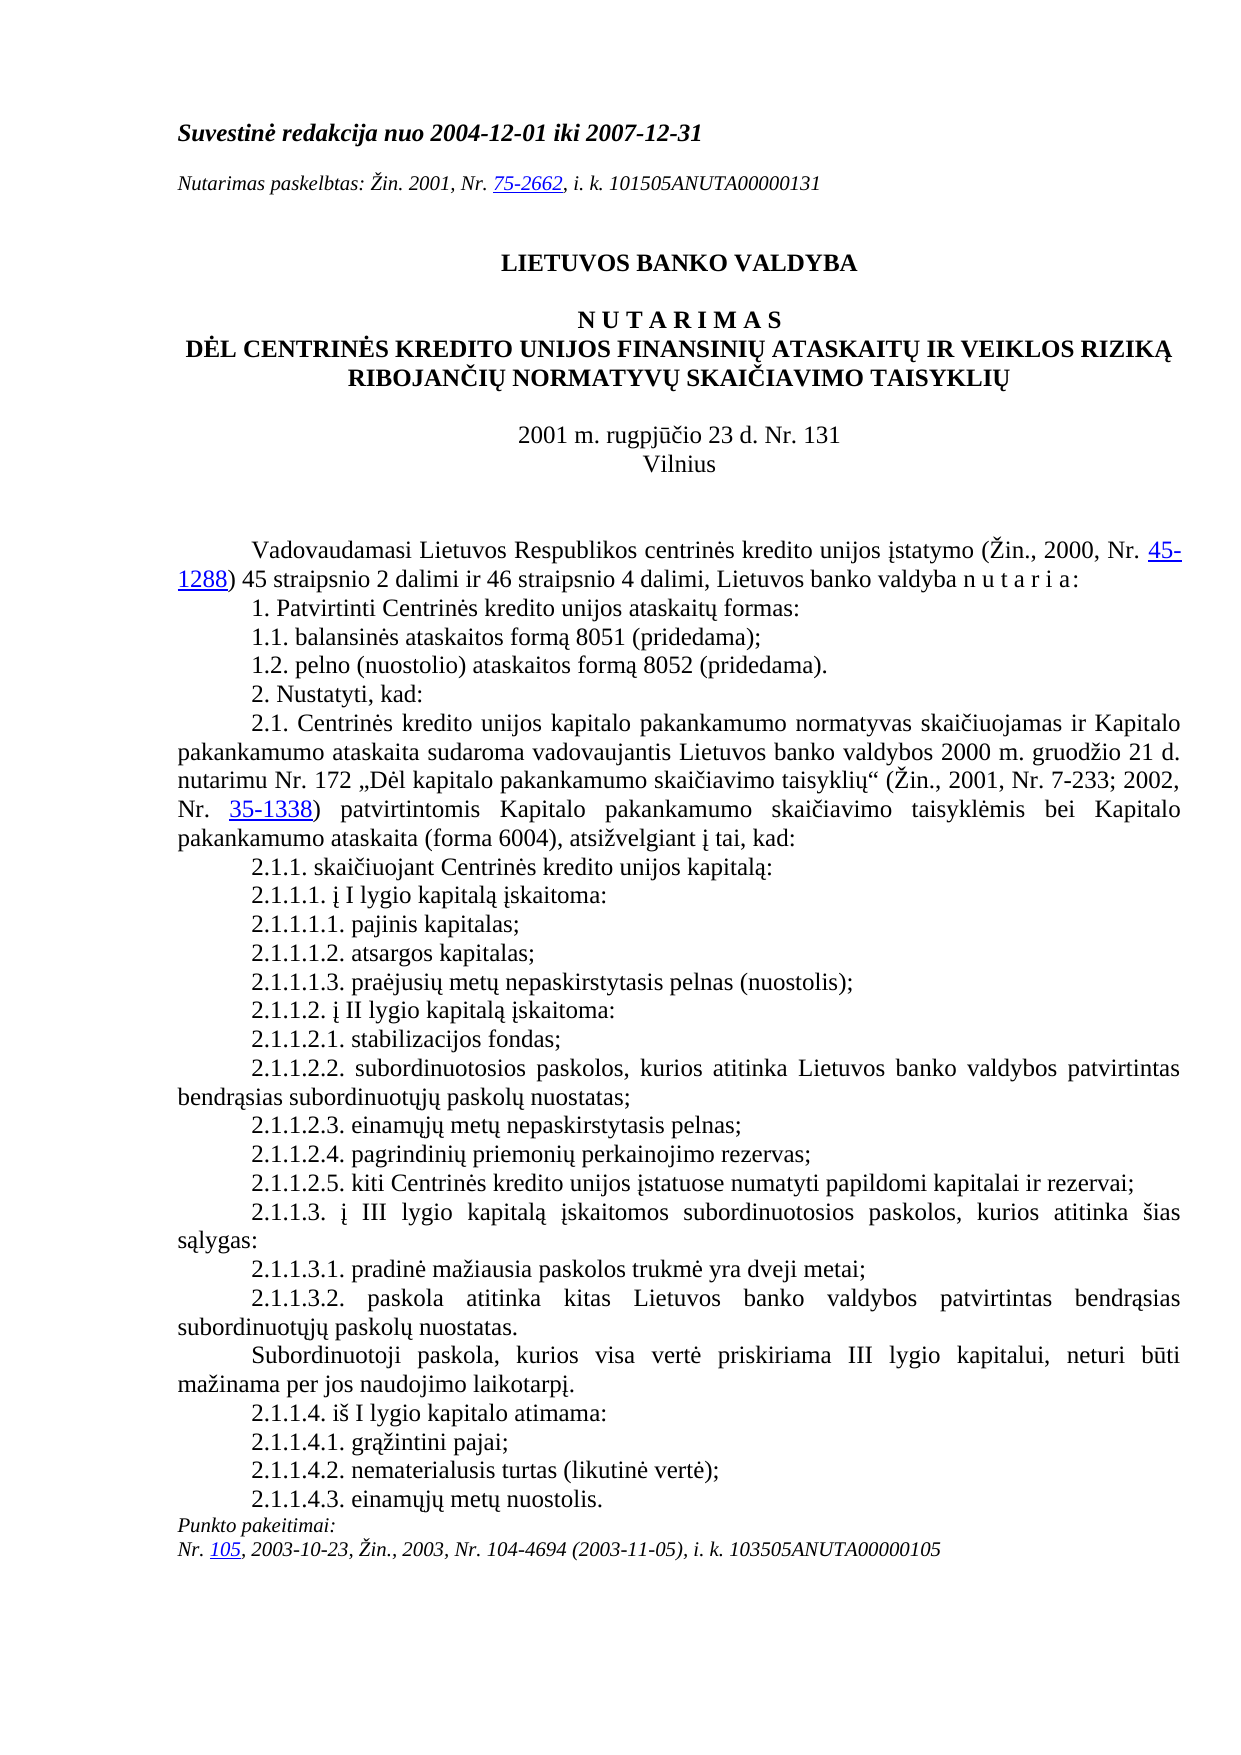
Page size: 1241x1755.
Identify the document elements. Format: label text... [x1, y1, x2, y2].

text Nutarimas paskelbtas: Žin. 2001, Nr. 75-2662, i. k. 101505ANUTA00000131 [177, 171, 1181, 195]
text Suvestinė redakcija nuo 2004-12-01 iki 2007-12-31 [177, 118, 1181, 147]
text 2.1.1.2.3. einamųjų metų nepaskirstytasis pelnas; [177, 1110, 1181, 1139]
text 2.1.1.4.2. nematerialusis turtas (likutinė vertė); [177, 1455, 1181, 1484]
text 2.1.1.2.2. subordinuotosios paskolos, kurios atitinka Lietuvos banko valdybos patvirtintas bendrąsias subordinuotųjų paskolų nuostatas; [177, 1053, 1181, 1110]
text 2001 m. rugpjūčio 23 d. Nr. 131 [177, 420, 1181, 449]
text 2.1.1.3. į III lygio kapitalą įskaitomos subordinuotosios paskolos, kurios atitinka šias sąlygas: [177, 1197, 1181, 1254]
text LIETUVOS BANKO VALDYBA [177, 248, 1181, 277]
text DĖL CENTRINĖS KREDITO UNIJOS FINANSINIŲ ATASKAITŲ IR VEIKLOS RIZIKĄ RIBOJANČIŲ NORMATYVŲ SKAIČIAVIMO TAISYKLIŲ [177, 334, 1181, 392]
text 2.1. Centrinės kredito unijos kapitalo pakankamumo normatyvas skaičiuojamas ir Kapitalo pakankamumo ataskaita sudaroma vadovaujantis Lietuvos banko valdybos 2000 m. gruodžio 21 d. nutarimu Nr. 172 „Dėl kapitalo pakankamumo skaičiavimo taisyklių“ (Žin., 2001, Nr. 7-233; 2002, Nr. 35-1338) patvirtintomis Kapitalo pakankamumo skaičiavimo taisyklėmis bei Kapitalo pakankamumo ataskaita (forma 6004), atsižvelgiant į tai, kad: [177, 708, 1181, 852]
text Subordinuotoji paskola, kurios visa vertė priskiriama III lygio kapitalui, neturi būti mažinama per jos naudojimo laikotarpį. [177, 1340, 1181, 1398]
text 2.1.1.1.3. praėjusių metų nepaskirstytasis pelnas (nuostolis); [177, 967, 1181, 995]
text 1.2. pelno (nuostolio) ataskaitos formą 8052 (pridedama). [177, 650, 1181, 679]
text 2.1.1.2. į II lygio kapitalą įskaitoma: [177, 995, 1181, 1024]
text Punkto pakeitimai: [177, 1513, 1181, 1537]
text N U T A R I M A S [177, 305, 1181, 334]
text 2.1.1.1. į I lygio kapitalą įskaitoma: [177, 880, 1181, 909]
text Vilnius [177, 449, 1181, 478]
text Nr. 105, 2003-10-23, Žin., 2003, Nr. 104-4694 (2003-11-05), i. k. 103505ANUTA00000105 [177, 1537, 1181, 1561]
text 2.1.1.3.2. paskola atitinka kitas Lietuvos banko valdybos patvirtintas bendrąsias subordinuotųjų paskolų nuostatas. [177, 1283, 1181, 1340]
text 2.1.1.4.3. einamųjų metų nuostolis. [177, 1484, 1181, 1513]
text 2.1.1.2.1. stabilizacijos fondas; [177, 1024, 1181, 1053]
text 2.1.1.4. iš I lygio kapitalo atimama: [177, 1398, 1181, 1427]
text 2.1.1.1.2. atsargos kapitalas; [177, 938, 1181, 967]
text 2.1.1.1.1. pajinis kapitalas; [177, 909, 1181, 938]
text 1. Patvirtinti Centrinės kredito unijos ataskaitų formas: [177, 593, 1181, 622]
text 2.1.1.4.1. grąžintini pajai; [177, 1427, 1181, 1455]
text 2.1.1.2.4. pagrindinių priemonių perkainojimo rezervas; [177, 1139, 1181, 1168]
text 2.1.1. skaičiuojant Centrinės kredito unijos kapitalą: [177, 852, 1181, 880]
text 2. Nustatyti, kad: [177, 679, 1181, 708]
text Vadovaudamasi Lietuvos Respublikos centrinės kredito unijos įstatymo (Žin., 2000, Nr. 45-1288) 45 straipsnio 2 dalimi ir 46 straipsnio 4 dalimi, Lietuvos banko valdyba nutaria: [177, 535, 1181, 593]
text 2.1.1.2.5. kiti Centrinės kredito unijos įstatuose numatyti papildomi kapitalai ir rezervai; [177, 1168, 1181, 1197]
text 1.1. balansinės ataskaitos formą 8051 (pridedama); [177, 622, 1181, 650]
text 2.1.1.3.1. pradinė mažiausia paskolos trukmė yra dveji metai; [177, 1254, 1181, 1283]
